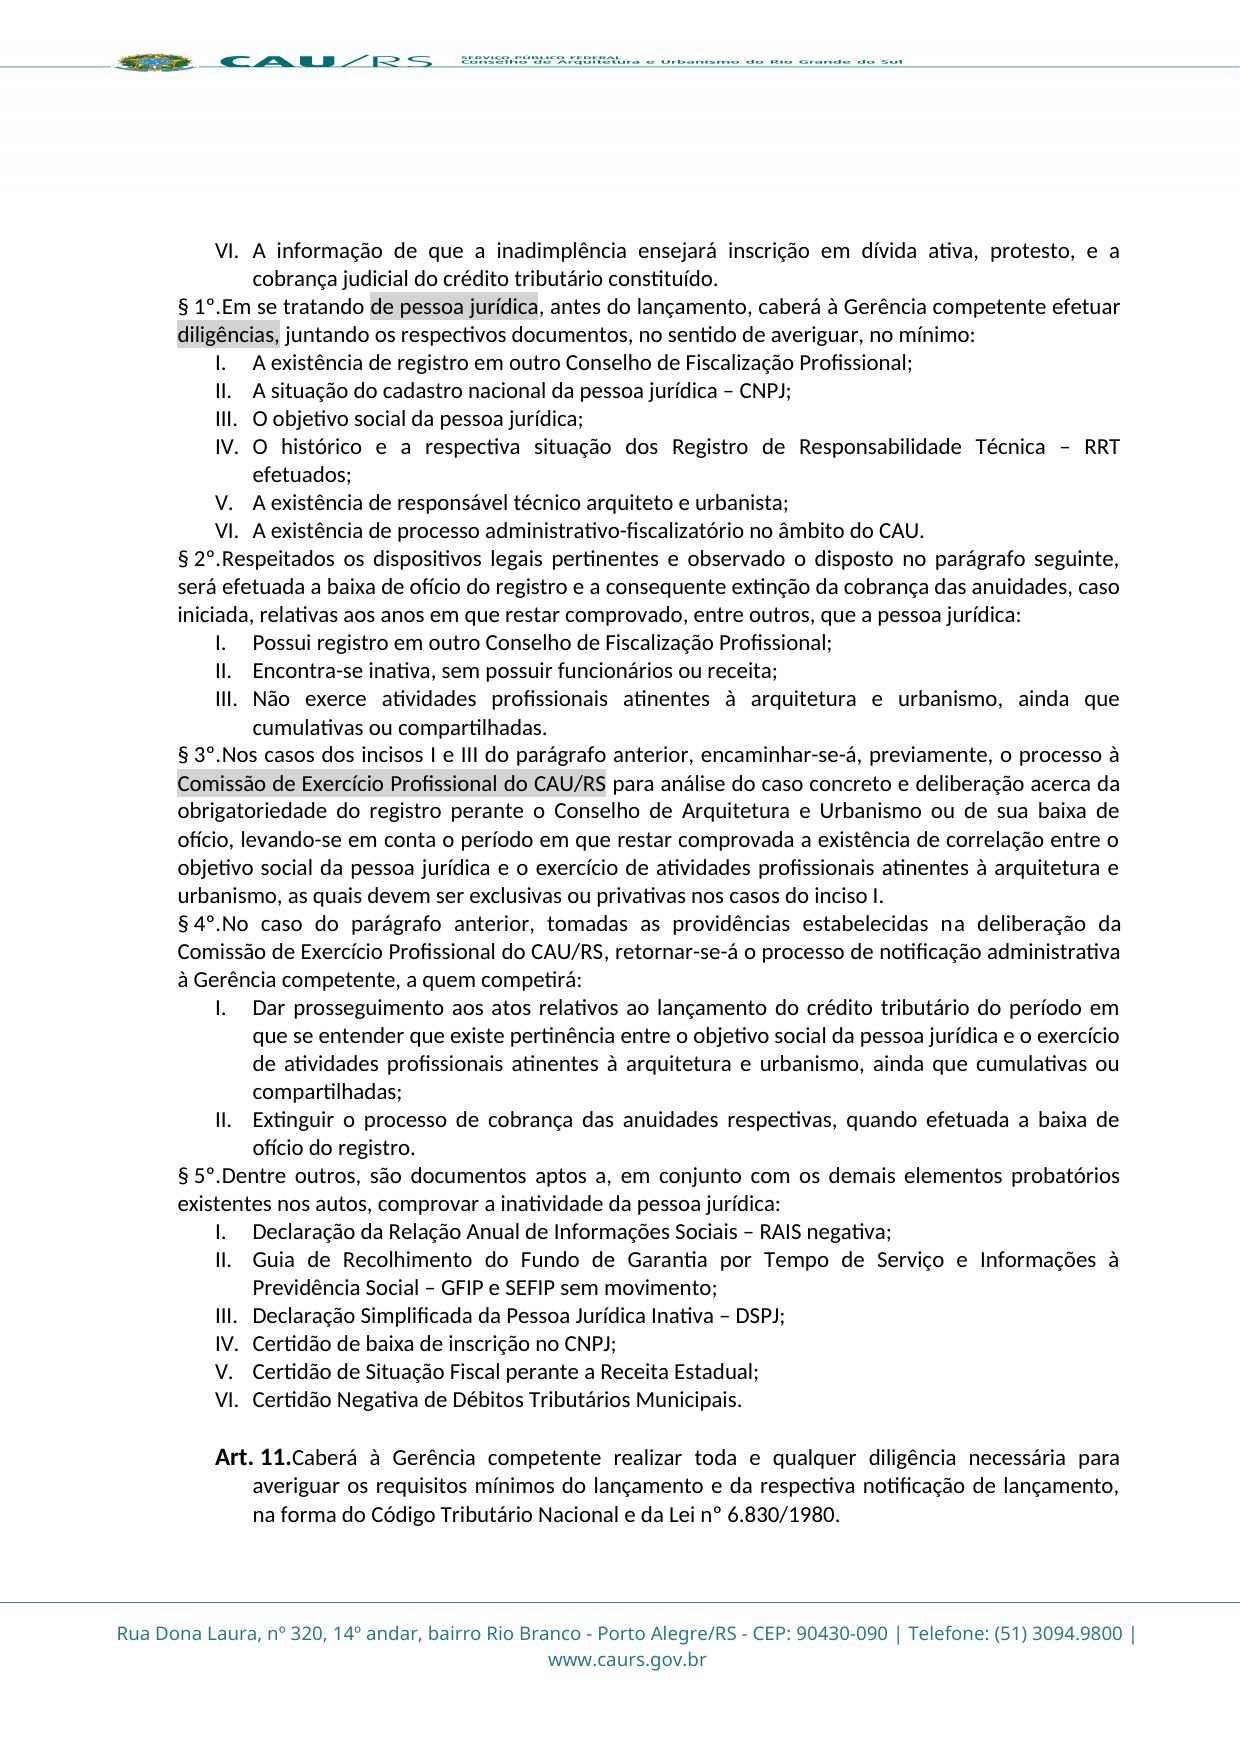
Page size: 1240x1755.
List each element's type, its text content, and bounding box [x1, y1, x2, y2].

list Caberá à Gerência competente realizar toda e qualquer diligência necessária para averiguar os requisitos mínimos do lançamento e da respectiva notificação de lançamento, na forma do Código Tributário Nacional e da Lei nº 6.830/1980. [215, 1441, 1121, 1528]
list O objetivo social da pessoa jurídica; [215, 404, 1121, 432]
list § 5º. Dentre outros, são documentos aptos a, em conjunto com os demais elementos probatórios existentes nos autos, comprovar a inatividade da pessoa jurídica: [177, 1161, 1121, 1217]
list § 4º. No caso do parágrafo anterior, tomadas as providências estabelecidas na deliberação da Comissão de Exercício Profissional do CAU/RS, retornar-se-á o processo de notificação administrativa à Gerência competente, a quem competirá: [177, 909, 1121, 993]
list A situação do cadastro nacional da pessoa jurídica – CNPJ; [215, 376, 1121, 404]
list Certidão de Situação Fiscal perante a Receita Estadual; [215, 1357, 1121, 1385]
list Possui registro em outro Conselho de Fiscalização Profissional; [215, 628, 1121, 657]
list A existência de processo administrativo-fiscalizatório no âmbito do CAU. [215, 516, 1121, 544]
list Certidão de baixa de inscrição no CNPJ; [215, 1329, 1121, 1357]
list Certidão Negativa de Débitos Tributários Municipais. [215, 1385, 1121, 1413]
list O histórico e a respectiva situação dos Registro de Responsabilidade Técnica – RRT efetuados; [215, 432, 1121, 488]
list Encontra-se inativa, sem possuir funcionários ou receita; [215, 657, 1121, 684]
list Dar prosseguimento aos atos relativos ao lançamento do crédito tributário do período em que se entender que existe pertinência entre o objetivo social da pessoa jurídica e o exercício de atividades profissionais atinentes à arquitetura e urbanismo, ainda que cumulativas ou compartilhadas; [215, 993, 1121, 1105]
list § 2º. Respeitados os dispositivos legais pertinentes e observado o disposto no parágrafo seguinte, será efetuada a baixa de ofício do registro e a consequente extinção da cobrança das anuidades, caso iniciada, relativas aos anos em que restar comprovado, entre outros, que a pessoa jurídica: [177, 544, 1121, 628]
list § 1º. Em se tratando de pessoa jurídica, antes do lançamento, caberá à Gerência competente efetuar diligências, juntando os respectivos documentos, no sentido de averiguar, no mínimo: [177, 292, 1121, 348]
list § 3º. Nos casos dos incisos I e III do parágrafo anterior, encaminhar-se-á, previamente, o processo à Comissão de Exercício Profissional do CAU/RS para análise do caso concreto e deliberação acerca da obrigatoriedade do registro perante o Conselho de Arquitetura e Urbanismo ou de sua baixa de ofício, levando-se em conta o período em que restar comprovada a existência de correlação entre o objetivo social da pessoa jurídica e o exercício de atividades profissionais atinentes à arquitetura e urbanismo, as quais devem ser exclusivas ou privativas nos casos do inciso I. [177, 741, 1121, 909]
list Guia de Recolhimento do Fundo de Garantia por Tempo de Serviço e Informações à Previdência Social – GFIP e SEFIP sem movimento; [215, 1245, 1121, 1301]
list Declaração da Relação Anual de Informações Sociais – RAIS negativa; [215, 1217, 1121, 1245]
list Declaração Simplificada da Pessoa Jurídica Inativa – DSPJ; [215, 1301, 1121, 1329]
list A existência de registro em outro Conselho de Fiscalização Profissional; [215, 348, 1121, 376]
list Não exerce atividades profissionais atinentes à arquitetura e urbanismo, ainda que cumulativas ou compartilhadas. [215, 684, 1121, 741]
list A informação de que a inadimplência ensejará inscrição em dívida ativa, protesto, e a cobrança judicial do crédito tributário constituído. [215, 236, 1121, 292]
list A existência de responsável técnico arquiteto e urbanista; [215, 488, 1121, 516]
list Extinguir o processo de cobrança das anuidades respectivas, quando efetuada a baixa de ofício do registro. [215, 1105, 1121, 1161]
